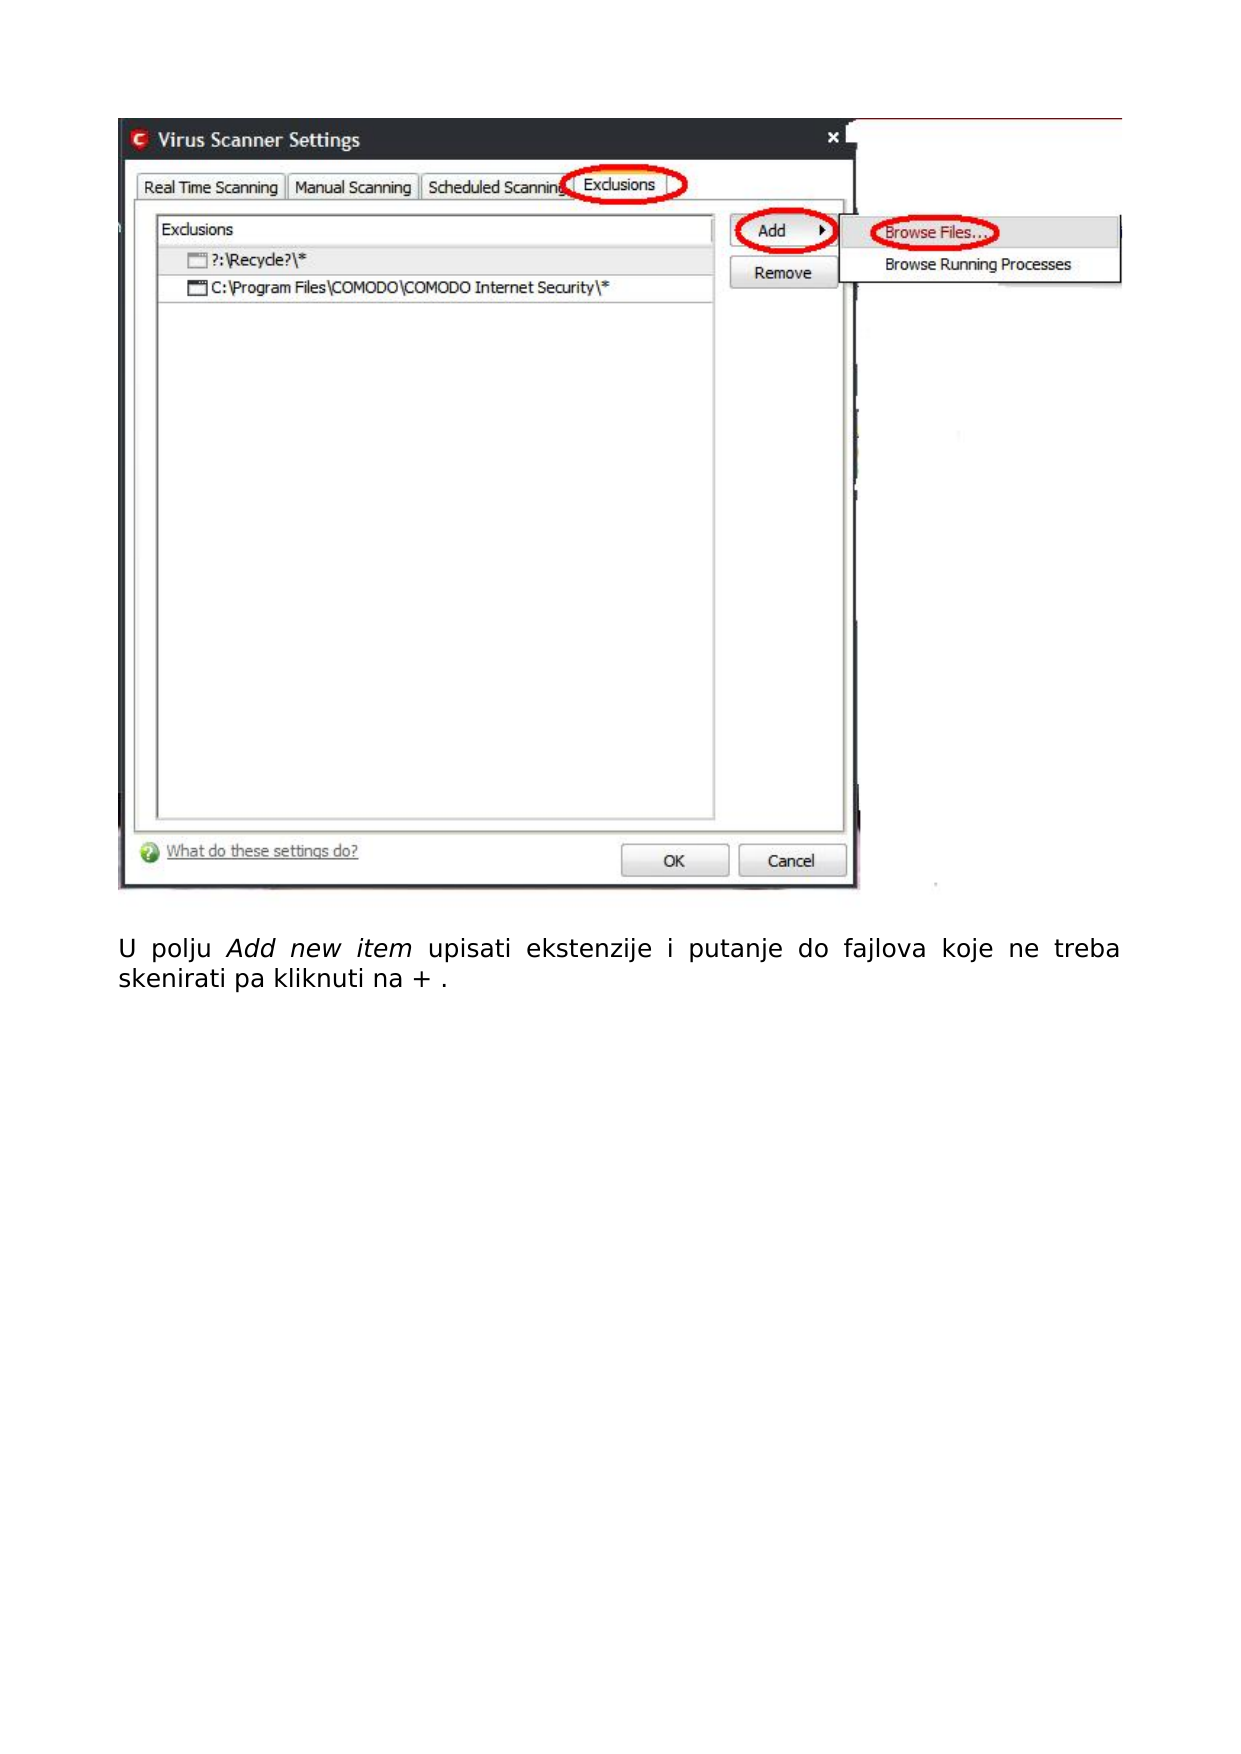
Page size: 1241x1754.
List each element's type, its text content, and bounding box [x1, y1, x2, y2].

picture [118, 118, 1123, 922]
text U polju Add new item upisati ekstenzije i putanje do fajlova koje ne treba skenirati pa kliknuti na + . [118, 934, 1122, 993]
